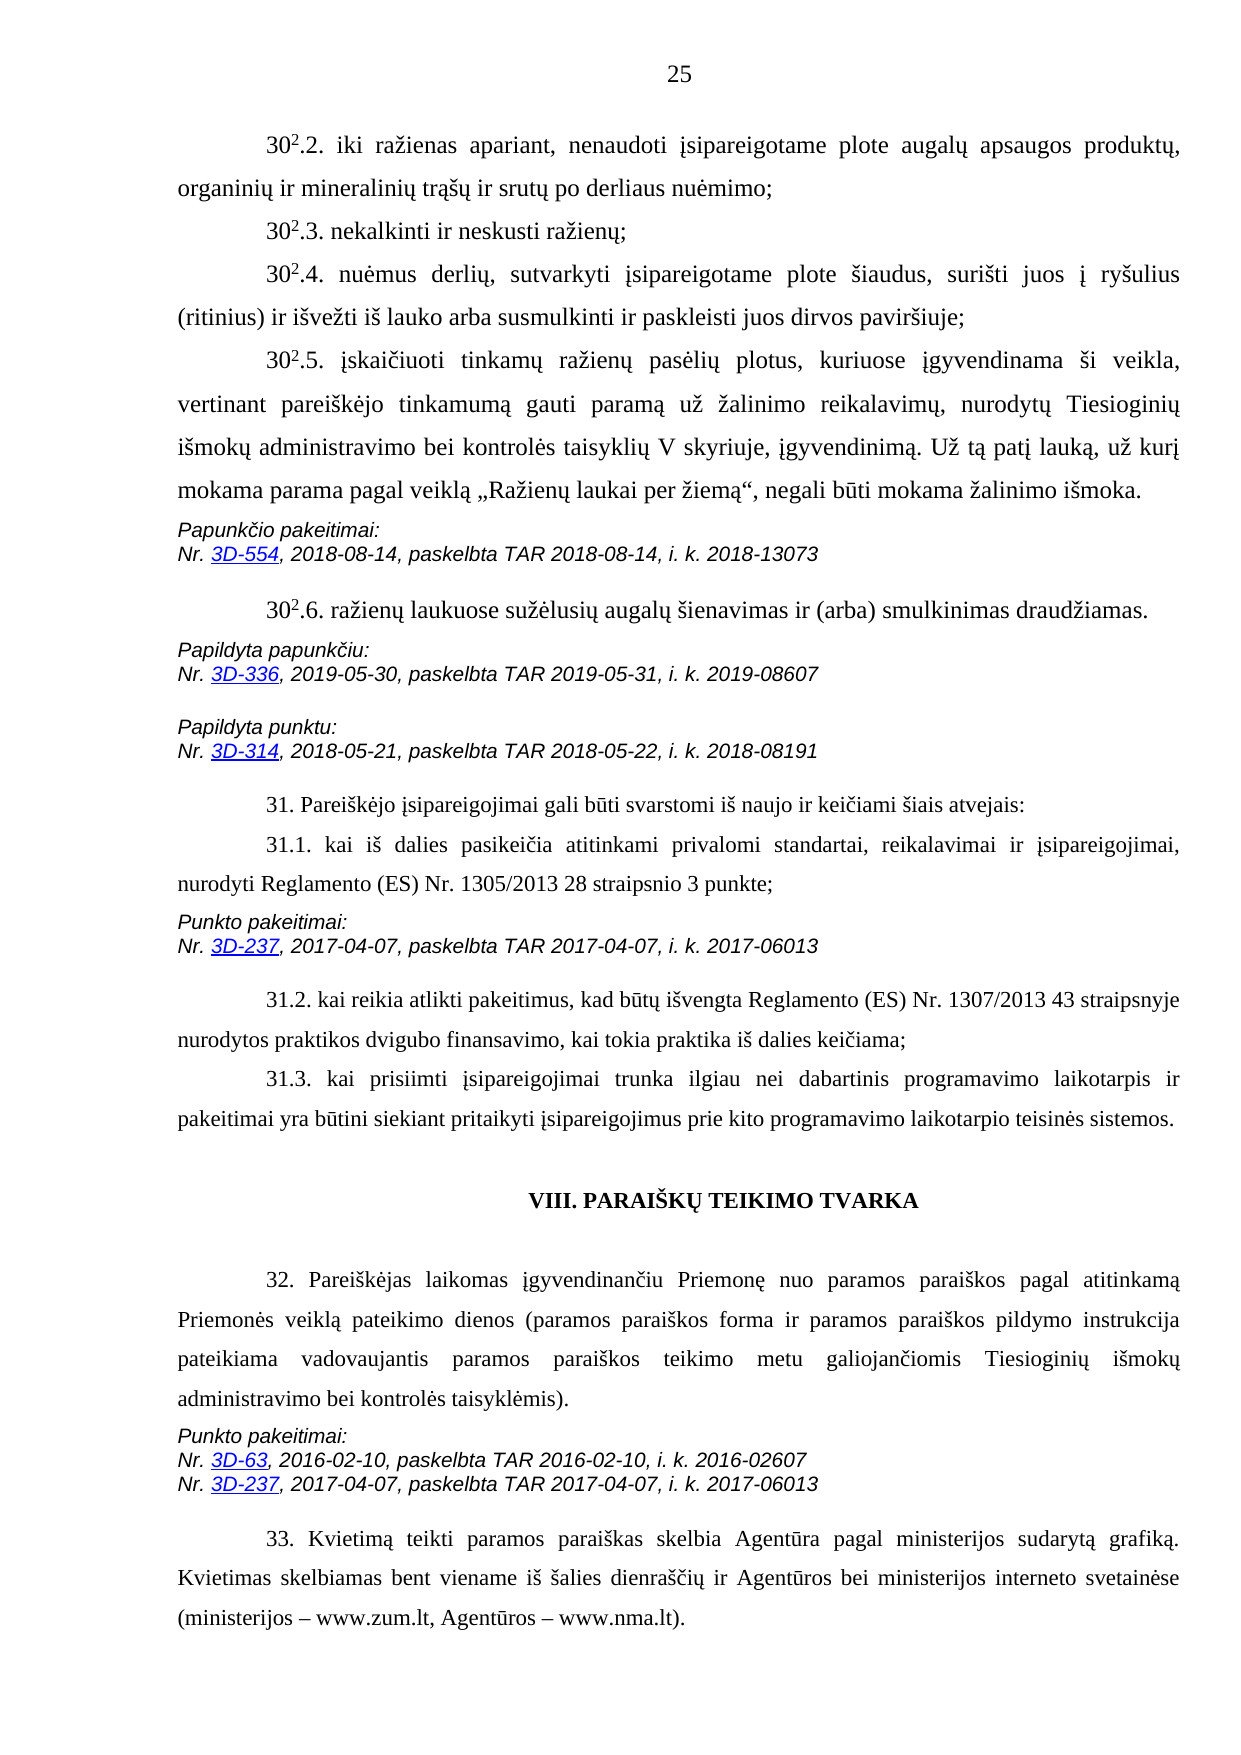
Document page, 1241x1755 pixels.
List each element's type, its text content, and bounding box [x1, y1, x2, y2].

text Papunkčio pakeitimai: [177, 518, 1181, 542]
text Nr. 3D-554, 2018-08-14, paskelbta TAR 2018-08-14, i. k. 2018-13073 [177, 542, 1181, 566]
text 302.5. įskaičiuoti tinkamų ražienų pasėlių plotus, kuriuose įgyvendinama ši veikla, vertinant pareiškėjo tinkamumą gauti paramą už žalinimo reikalavimų, nurodytų Tiesioginių išmokų administravimo bei kontrolės taisyklių V skyriuje, įgyvendinimą. Už tą patį lauką, už kurį mokama parama pagal veiklą „Ražienų laukai per žiemą“, negali būti mokama žalinimo išmoka. [177, 346, 1181, 504]
text 31. Pareiškėjo įsipareigojimai gali būti svarstomi iš naujo ir keičiami šiais atvejais: [177, 791, 1181, 817]
text 302.2. iki ražienas apariant, nenaudoti įsipareigotame plote augalų apsaugos produktų, organinių ir mineralinių trąšų ir srutų po derliaus nuėmimo; [177, 130, 1181, 202]
text Nr. 3D-63, 2016-02-10, paskelbta TAR 2016-02-10, i. k. 2016-02607 [177, 1448, 1181, 1472]
text 302.3. nekalkinti ir neskusti ražienų; [177, 216, 1181, 245]
text 31.1. kai iš dalies pasikeičia atitinkami privalomi standartai, reikalavimai ir įsipareigojimai, nurodyti Reglamento (ES) Nr. 1305/2013 28 straipsnio 3 punkte; [177, 831, 1181, 896]
text 31.3. kai prisiimti įsipareigojimai trunka ilgiau nei dabartinis programavimo laikotarpis ir pakeitimai yra būtini siekiant pritaikyti įsipareigojimus prie kito programavimo laikotarpio teisinės sistemos. [177, 1065, 1181, 1131]
text Papildyta punktu: [177, 714, 1181, 738]
text 32. Pareiškėjas laikomas įgyvendinančiu Priemonę nuo paramos paraiškos pagal atitinkamą Priemonės veiklą pateikimo dienos (paramos paraiškos forma ir paramos paraiškos pildymo instrukcija pateikiama vadovaujantis paramos paraiškos teikimo metu galiojančiomis Tiesioginių išmokų administravimo bei kontrolės taisyklėmis). [177, 1266, 1181, 1411]
text Nr. 3D-336, 2019-05-30, paskelbta TAR 2019-05-31, i. k. 2019-08607 [177, 662, 1181, 686]
text VIII. PARAIŠKŲ TEIKIMO TVARKA [177, 1187, 1181, 1214]
text 302.4. nuėmus derlių, sutvarkyti įsipareigotame plote šiaudus, surišti juos į ryšulius (ritinius) ir išvežti iš lauko arba susmulkinti ir paskleisti juos dirvos paviršiuje; [177, 259, 1181, 331]
text Nr. 3D-237, 2017-04-07, paskelbta TAR 2017-04-07, i. k. 2017-06013 [177, 933, 1181, 957]
text 31.2. kai reikia atlikti pakeitimus, kad būtų išvengta Reglamento (ES) Nr. 1307/2013 43 straipsnyje nurodytos praktikos dvigubo finansavimo, kai tokia praktika iš dalies keičiama; [177, 986, 1181, 1052]
text 302.6. ražienų laukuose sužėlusių augalų šienavimas ir (arba) smulkinimas draudžiamas. [177, 595, 1181, 623]
text Nr. 3D-314, 2018-05-21, paskelbta TAR 2018-05-22, i. k. 2018-08191 [177, 738, 1181, 762]
text 33. Kvietimą teikti paramos paraiškas skelbia Agentūra pagal ministerijos sudarytą grafiką. Kvietimas skelbiamas bent viename iš šalies dienraščių ir Agentūros bei ministerijos interneto svetainėse (ministerijos – www.zum.lt, Agentūros – www.nma.lt). [177, 1525, 1181, 1630]
text Punkto pakeitimai: [177, 1424, 1181, 1448]
text Punkto pakeitimai: [177, 909, 1181, 933]
text Nr. 3D-237, 2017-04-07, paskelbta TAR 2017-04-07, i. k. 2017-06013 [177, 1472, 1181, 1496]
text Papildyta papunkčiu: [177, 638, 1181, 662]
